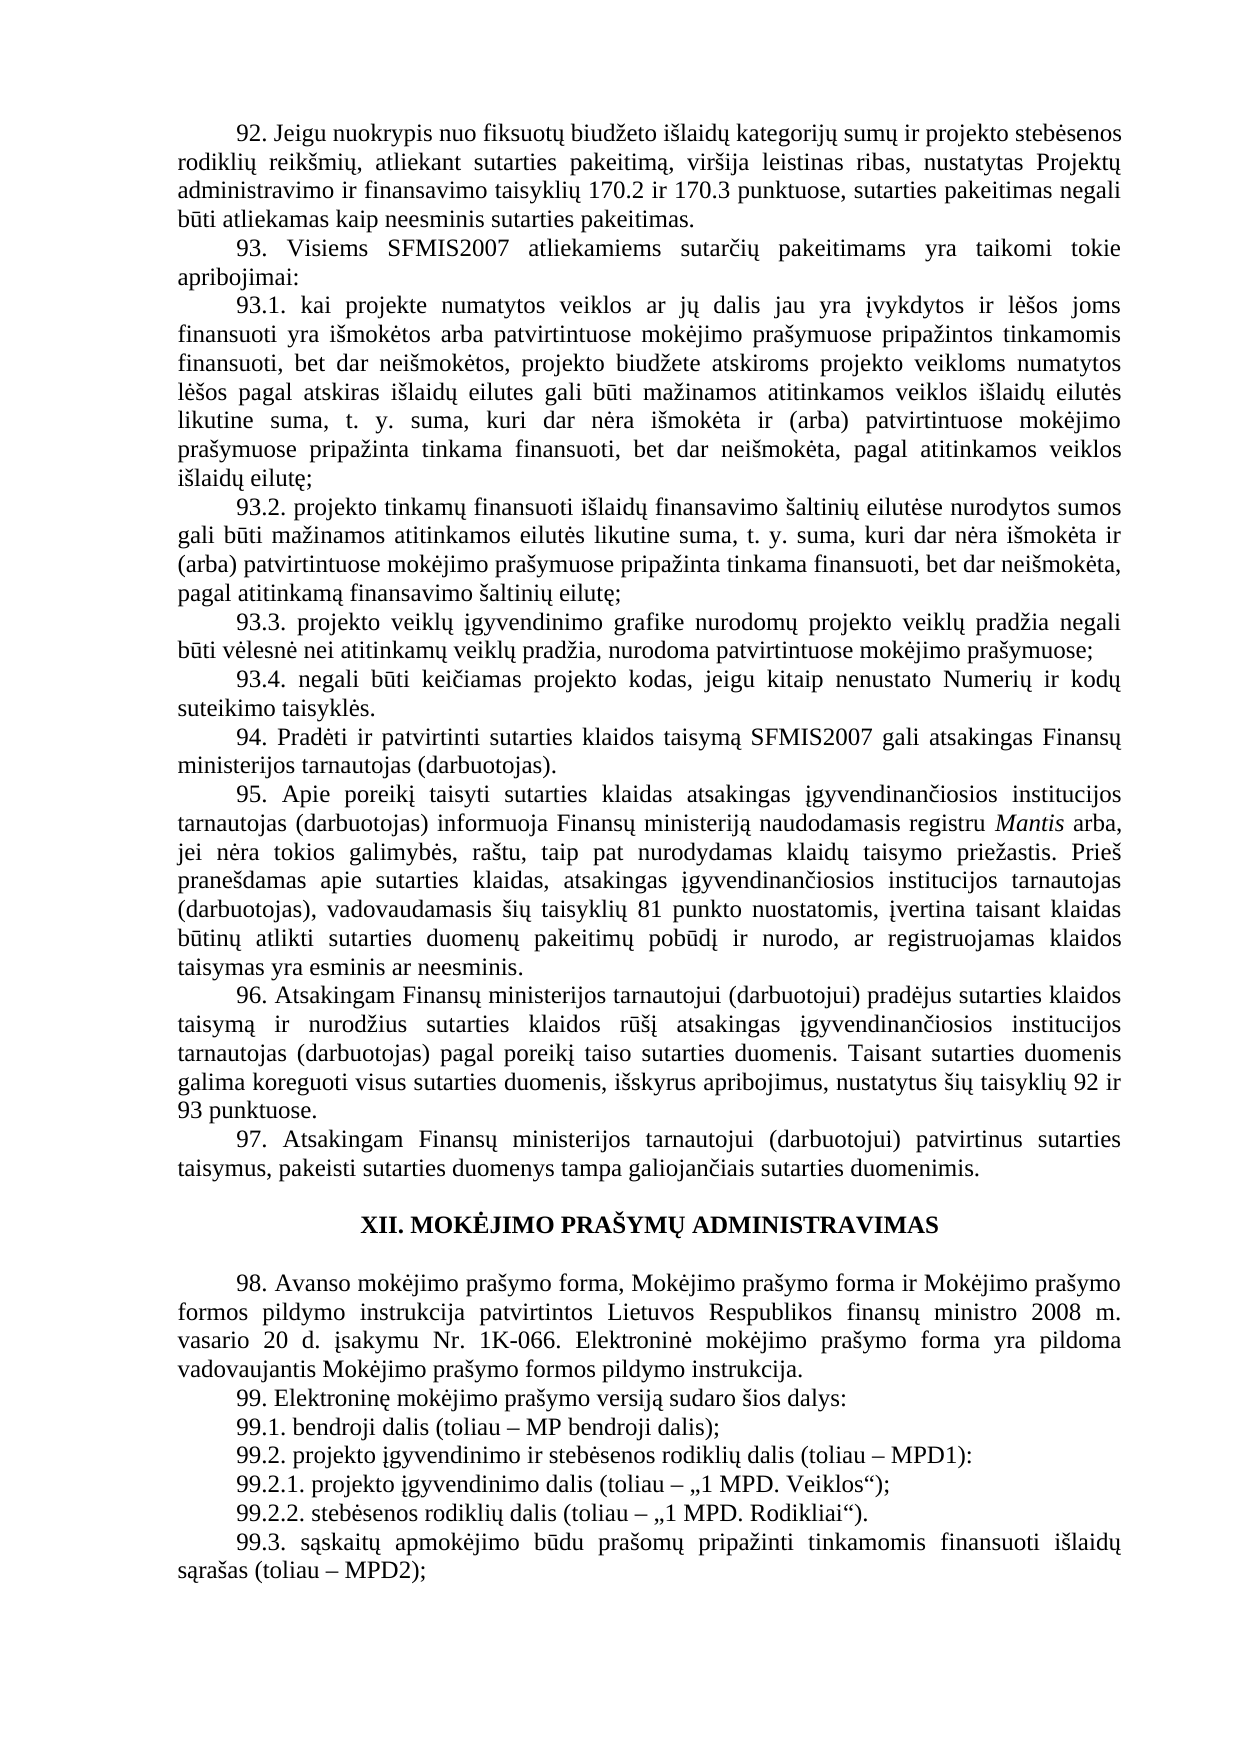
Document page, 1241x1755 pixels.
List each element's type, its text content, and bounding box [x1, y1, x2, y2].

text 99.3. sąskaitų apmokėjimo būdu prašomų pripažinti tinkamomis finansuoti išlaidų sąrašas (toliau – MPD2); [177, 1527, 1122, 1584]
text 93.2. projekto tinkamų finansuoti išlaidų finansavimo šaltinių eilutėse nurodytos sumos gali būti mažinamos atitinkamos eilutės likutine suma, t. y. suma, kuri dar nėra išmokėta ir (arba) patvirtintuose mokėjimo prašymuose pripažinta tinkama finansuoti, bet dar neišmokėta, pagal atitinkamą finansavimo šaltinių eilutę; [177, 492, 1122, 607]
text 99.1. bendroji dalis (toliau – MP bendroji dalis); [177, 1412, 1122, 1441]
text 93.4. negali būti keičiamas projekto kodas, jeigu kitaip nenustato Numerių ir kodų suteikimo taisyklės. [177, 664, 1122, 722]
text 95. Apie poreikį taisyti sutarties klaidas atsakingas įgyvendinančiosios institucijos tarnautojas (darbuotojas) informuoja Finansų ministeriją naudodamasis registru Mantis arba, jei nėra tokios galimybės, raštu, taip pat nurodydamas klaidų taisymo priežastis. Prieš pranešdamas apie sutarties klaidas, atsakingas įgyvendinančiosios institucijos tarnautojas (darbuotojas), vadovaudamasis šių taisyklių 81 punkto nuostatomis, įvertina taisant klaidas būtinų atlikti sutarties duomenų pakeitimų pobūdį ir nurodo, ar registruojamas klaidos taisymas yra esminis ar neesminis. [177, 779, 1122, 981]
text 99.2.2. stebėsenos rodiklių dalis (toliau – „1 MPD. Rodikliai“). [177, 1498, 1122, 1527]
text 97. Atsakingam Finansų ministerijos tarnautojui (darbuotojui) patvirtinus sutarties taisymus, pakeisti sutarties duomenys tampa galiojančiais sutarties duomenimis. [177, 1124, 1122, 1182]
text 93.1. kai projekte numatytos veiklos ar jų dalis jau yra įvykdytos ir lėšos joms finansuoti yra išmokėtos arba patvirtintuose mokėjimo prašymuose pripažintos tinkamomis finansuoti, bet dar neišmokėtos, projekto biudžete atskiroms projekto veikloms numatytos lėšos pagal atskiras išlaidų eilutes gali būti mažinamos atitinkamos veiklos išlaidų eilutės likutine suma, t. y. suma, kuri dar nėra išmokėta ir (arba) patvirtintuose mokėjimo prašymuose pripažinta tinkama finansuoti, bet dar neišmokėta, pagal atitinkamos veiklos išlaidų eilutę; [177, 291, 1122, 492]
text 96. Atsakingam Finansų ministerijos tarnautojui (darbuotojui) pradėjus sutarties klaidos taisymą ir nurodžius sutarties klaidos rūšį atsakingas įgyvendinančiosios institucijos tarnautojas (darbuotojas) pagal poreikį taiso sutarties duomenis. Taisant sutarties duomenis galima koreguoti visus sutarties duomenis, išskyrus apribojimus, nustatytus šių taisyklių 92 ir 93 punktuose. [177, 981, 1122, 1124]
text 92. Jeigu nuokrypis nuo fiksuotų biudžeto išlaidų kategorijų sumų ir projekto stebėsenos rodiklių reikšmių, atliekant sutarties pakeitimą, viršija leistinas ribas, nustatytas Projektų administravimo ir finansavimo taisyklių 170.2 ir 170.3 punktuose, sutarties pakeitimas negali būti atliekamas kaip neesminis sutarties pakeitimas. [177, 118, 1122, 233]
text 99.2.1. projekto įgyvendinimo dalis (toliau – „1 MPD. Veiklos“); [177, 1469, 1122, 1498]
text 99. Elektroninę mokėjimo prašymo versiją sudaro šios dalys: [177, 1383, 1122, 1412]
text XII. MOKĖJIMO PRAŠYMŲ ADMINISTRAVIMAS [177, 1211, 1122, 1239]
text 93. Visiems SFMIS2007 atliekamiems sutarčių pakeitimams yra taikomi tokie apribojimai: [177, 233, 1122, 291]
text 99.2. projekto įgyvendinimo ir stebėsenos rodiklių dalis (toliau – MPD1): [177, 1441, 1122, 1469]
text 94. Pradėti ir patvirtinti sutarties klaidos taisymą SFMIS2007 gali atsakingas Finansų ministerijos tarnautojas (darbuotojas). [177, 722, 1122, 779]
text 93.3. projekto veiklų įgyvendinimo grafike nurodomų projekto veiklų pradžia negali būti vėlesnė nei atitinkamų veiklų pradžia, nurodoma patvirtintuose mokėjimo prašymuose; [177, 607, 1122, 664]
text 98. Avanso mokėjimo prašymo forma, Mokėjimo prašymo forma ir Mokėjimo prašymo formos pildymo instrukcija patvirtintos Lietuvos Respublikos finansų ministro 2008 m. vasario 20 d. įsakymu Nr. 1K-066. Elektroninė mokėjimo prašymo forma yra pildoma vadovaujantis Mokėjimo prašymo formos pildymo instrukcija. [177, 1268, 1122, 1383]
